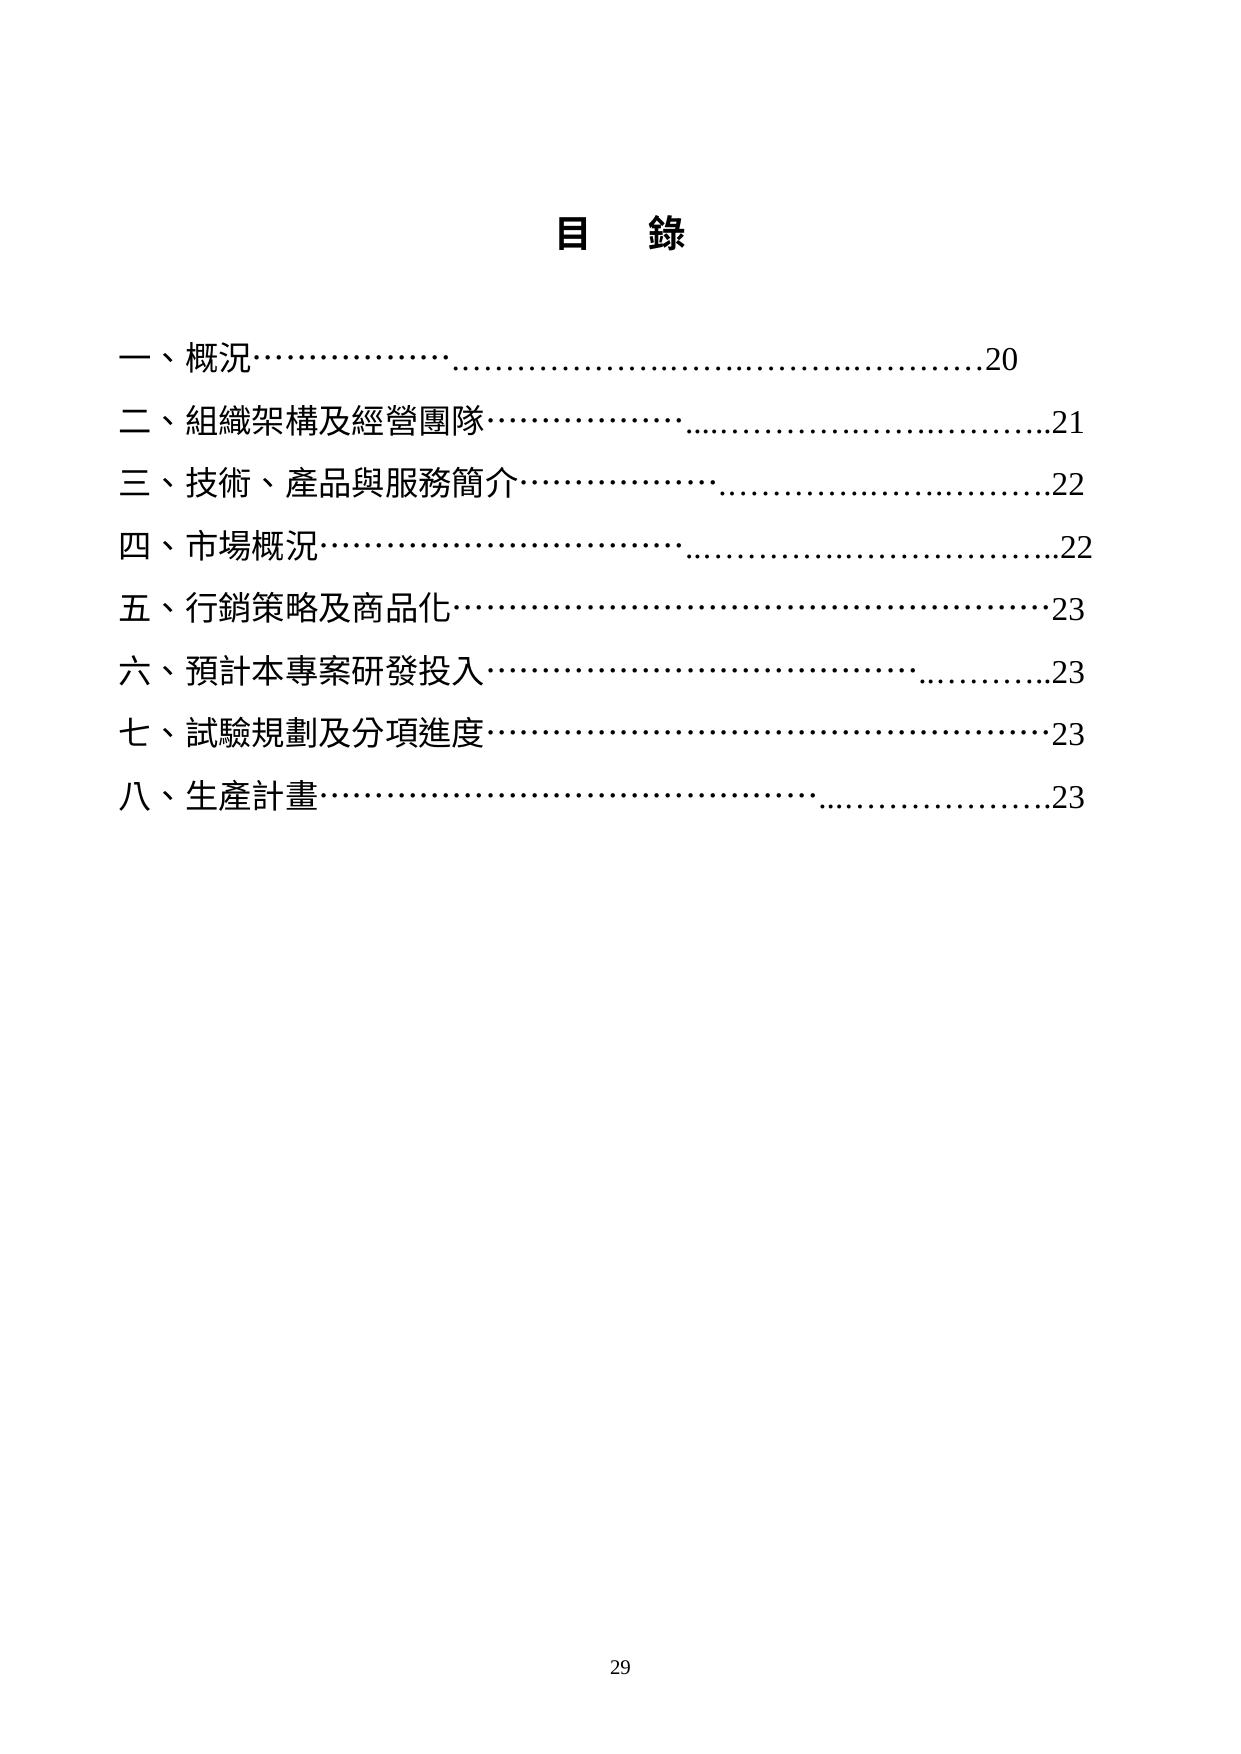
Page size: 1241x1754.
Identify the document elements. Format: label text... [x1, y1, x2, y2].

text 七、試驗規劃及分項進度……………………………………………23 [118, 689, 1122, 752]
text 目 錄 [118, 189, 1122, 252]
text 二、組織架構及經營團隊………………....………….…….………..21 [118, 377, 1122, 439]
text 三、技術、產品與服務簡介……………….………….…….……….22 [118, 439, 1122, 502]
text 四、市場概況……………………………..………….………………..22 [118, 502, 1122, 564]
text 一、概況……………….……………….…….……….…………20 [118, 314, 1122, 377]
text 五、行銷策略及商品化………………………………………………23 [118, 564, 1122, 627]
text 六、預計本專案研發投入…………………………………..………..23 [118, 627, 1122, 689]
text 八、生產計畫………………………………………...……………….23 [118, 752, 1122, 814]
